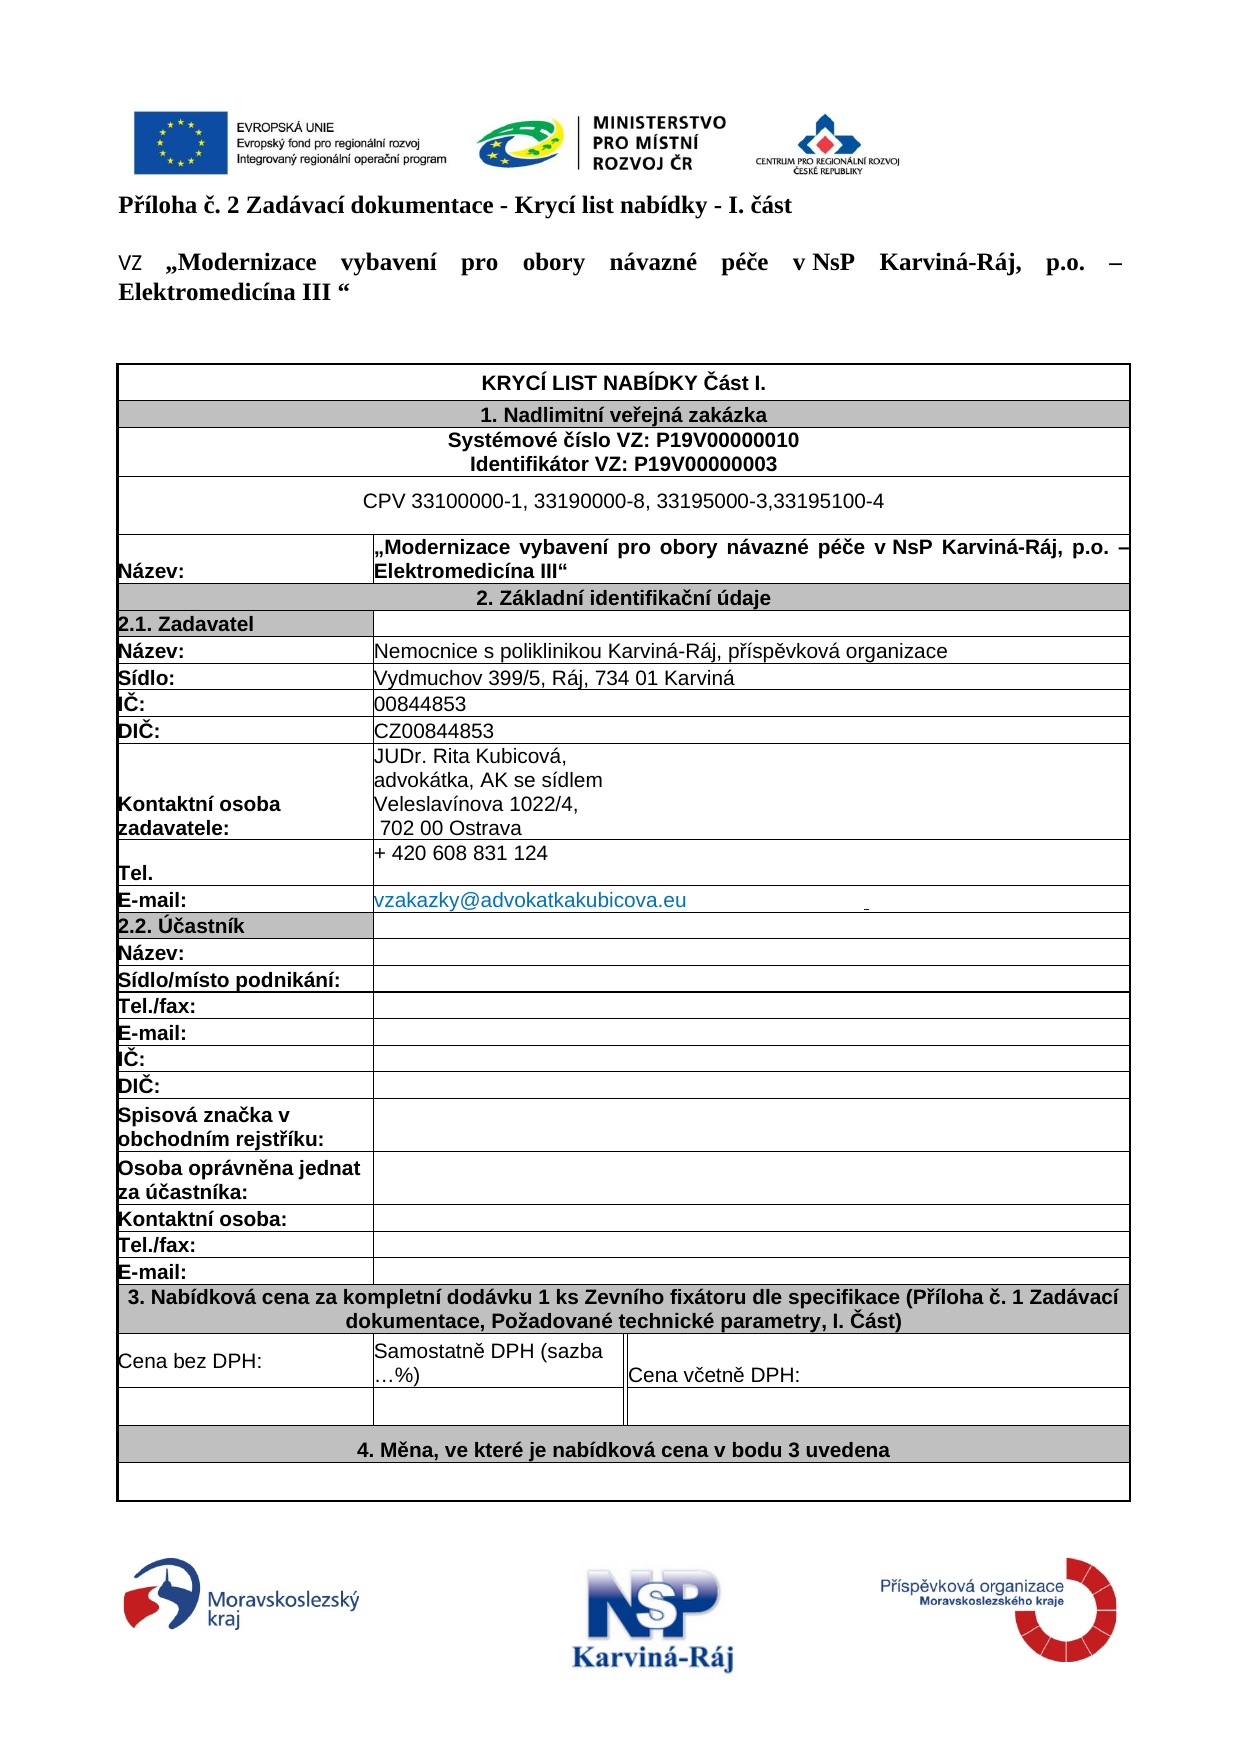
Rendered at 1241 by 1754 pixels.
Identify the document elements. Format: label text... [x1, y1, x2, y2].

table_cell Název: [119, 637, 373, 663]
table_cell DIČ: [119, 1072, 373, 1098]
table_cell IČ: [119, 1046, 373, 1071]
table_cell CZ00844853 [374, 717, 1129, 742]
table_cell [624, 1046, 863, 1071]
table_cell CPV 33100000-1, 33190000-8, 33195000-3,33195100-4 [119, 477, 1129, 534]
table_cell [863, 886, 1129, 912]
table_cell vzakazky@advokatkakubicova.eu [374, 886, 863, 912]
table_cell [374, 1232, 1129, 1257]
table_cell [374, 913, 624, 938]
table_cell E-mail: [119, 1258, 373, 1284]
table_cell Cena včetně DPH: [628, 1334, 1129, 1387]
table_cell [624, 913, 863, 938]
table_cell + 420 608 831 124 [374, 840, 863, 885]
table_cell E-mail: [119, 886, 373, 912]
table_cell Kontaktní osoba: [119, 1205, 373, 1231]
table_cell 2.2. Účastník [119, 913, 373, 938]
table_cell 1. Nadlimitní veřejná zakázka [119, 401, 1129, 427]
table_cell Název: [119, 939, 373, 965]
table_cell Tel. [119, 840, 373, 885]
table_header KRYCÍ LIST NABÍDKY Část I. [119, 365, 1129, 400]
table_cell [374, 1046, 624, 1071]
table_cell [374, 1205, 1129, 1231]
table_cell Cena bez DPH: [119, 1334, 373, 1387]
table_cell [374, 1388, 623, 1425]
table_cell [374, 1258, 1129, 1284]
table_cell 2.1. Zadavatel [119, 611, 373, 636]
table_cell Tel./fax: [119, 993, 373, 1018]
table_cell [374, 1152, 1129, 1204]
table_cell DIČ: [119, 717, 373, 742]
table_cell [863, 840, 1129, 885]
table_cell Název: [119, 535, 373, 583]
table_cell [374, 611, 1129, 636]
table_cell [374, 939, 1129, 965]
table_cell [863, 744, 1129, 839]
table_cell E-mail: [119, 1019, 373, 1044]
table_cell Nemocnice s poliklinikou Karviná-Ráj, příspěvková organizace [374, 637, 1129, 663]
table_cell Osoba oprávněna jednat za účastníka: [119, 1152, 373, 1204]
table_cell IČ: [119, 690, 373, 716]
table_cell Kontaktní osoba zadavatele: [119, 744, 373, 839]
table_cell [624, 744, 863, 839]
table_cell [374, 1019, 1129, 1044]
table_cell [374, 1072, 1129, 1098]
table_cell Sídlo/místo podnikání: [119, 966, 373, 991]
table_cell [863, 1046, 1129, 1071]
table_cell Vydmuchov 399/5, Ráj, 734 01 Karviná [374, 664, 1129, 689]
table_cell JUDr. Rita Kubicová, advokátka, AK se sídlem Veleslavínova 1022/4, 702 00 Ostrava [374, 744, 624, 839]
table_cell Tel./fax: [119, 1232, 373, 1257]
table_cell 3. Nabídková cena za kompletní dodávku 1 ks Zevního fixátoru dle specifikace (Příloha č. 1 Zadávací dokumentace, Požadované technické parametry, I. Část) [119, 1285, 1129, 1333]
table_cell 2. Základní identifikační údaje [119, 584, 1129, 610]
table_cell Samostatně DPH (sazba …%) [374, 1334, 623, 1387]
table_cell Spisová značka v obchodním rejstříku: [119, 1099, 373, 1151]
table_cell 4. Měna, ve které je nabídková cena v bodu 3 uvedena [119, 1426, 1129, 1462]
table_cell [374, 966, 1129, 991]
table_cell [374, 1099, 1129, 1151]
table_cell Sídlo: [119, 664, 373, 689]
table_cell 00844853 [374, 690, 1129, 716]
table_cell Systémové číslo VZ: P19V00000010 Identifikátor VZ: P19V00000003 [119, 428, 1129, 476]
table_cell [863, 913, 1129, 938]
table_cell [374, 993, 1129, 1018]
table_cell [628, 1388, 1129, 1425]
table_cell „Modernizace vybavení pro obory návazné péče v NsP Karviná-Ráj, p.o. – Elektromedicína III“ [374, 535, 1129, 583]
table_cell [119, 1463, 1129, 1500]
table_cell [119, 1388, 373, 1425]
